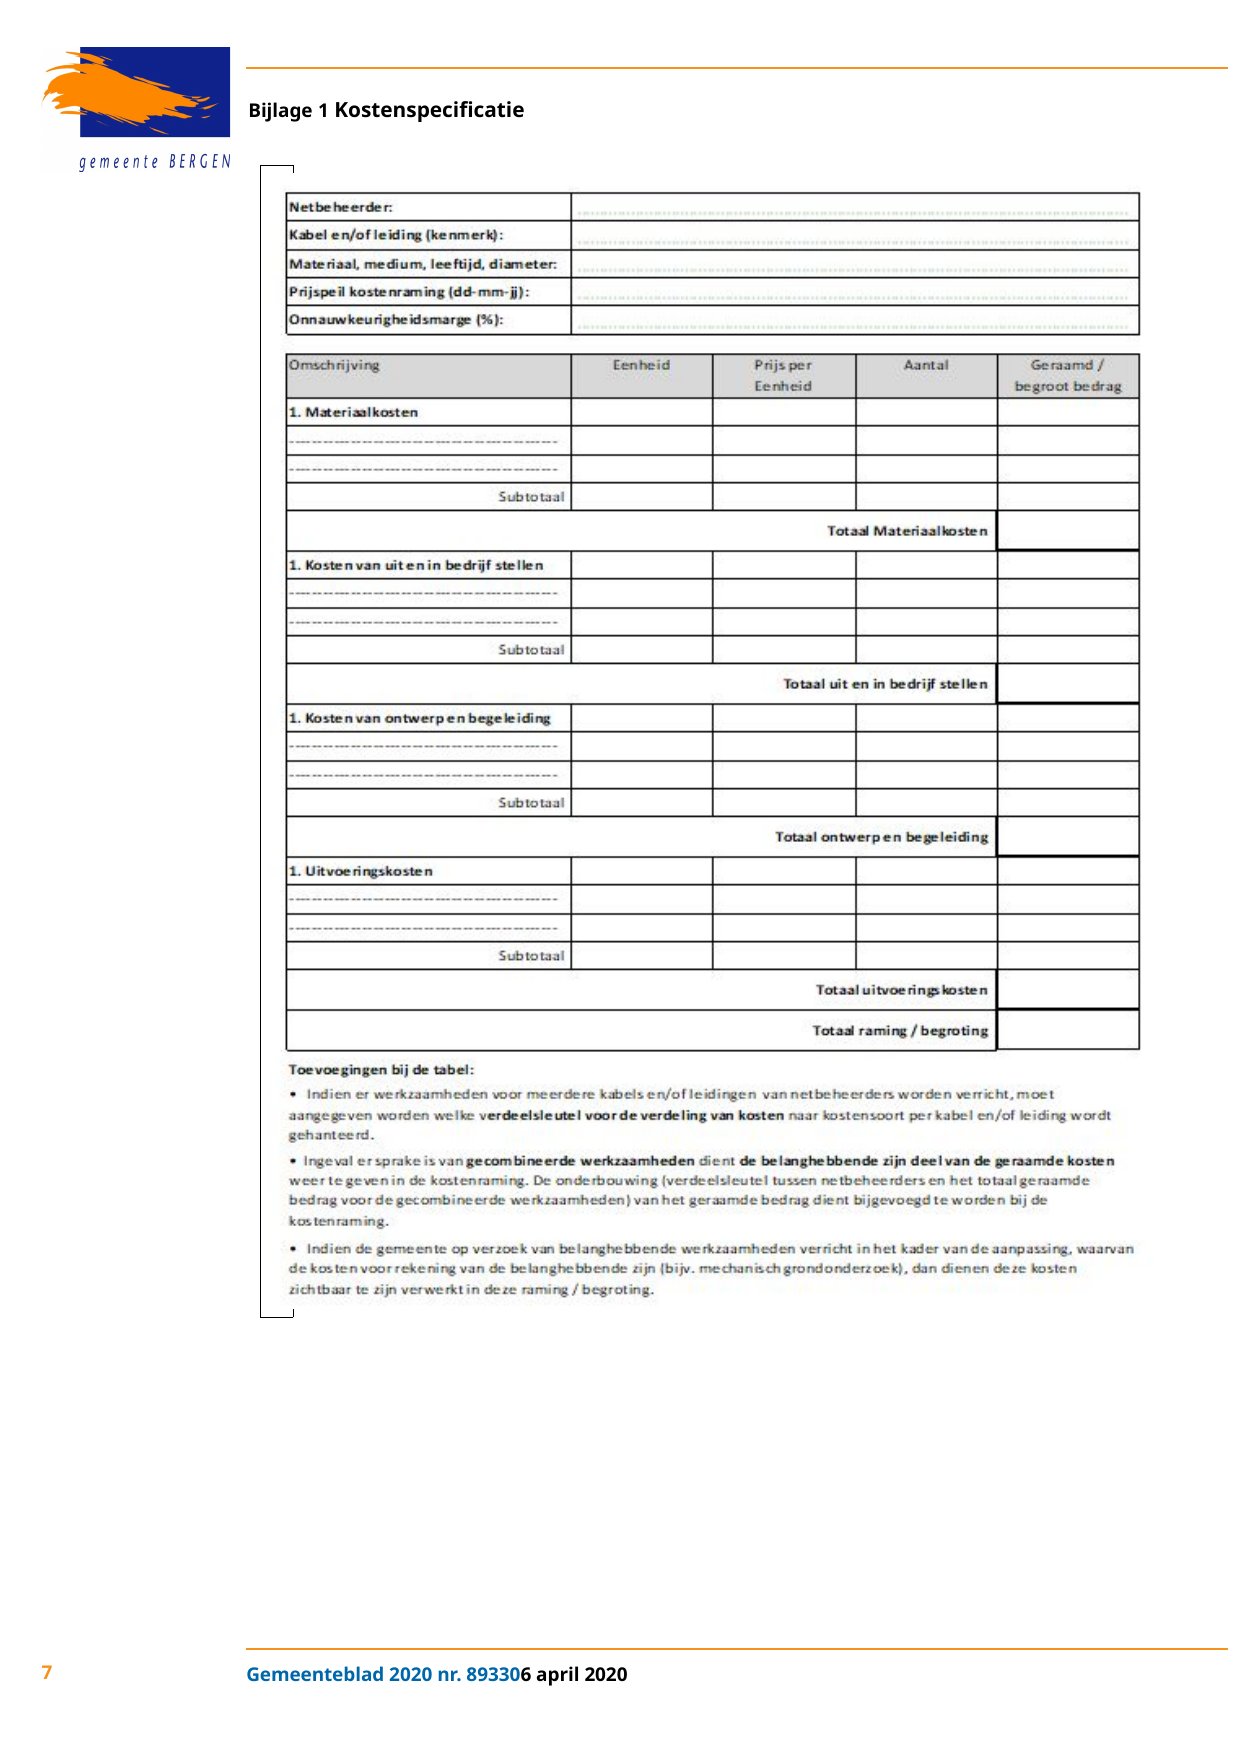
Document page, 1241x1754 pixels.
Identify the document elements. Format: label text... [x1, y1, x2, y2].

picture [268, 173, 1155, 1309]
picture [41, 47, 231, 172]
text Bijlage 1 Kostenspecificatie [248, 95, 1152, 123]
